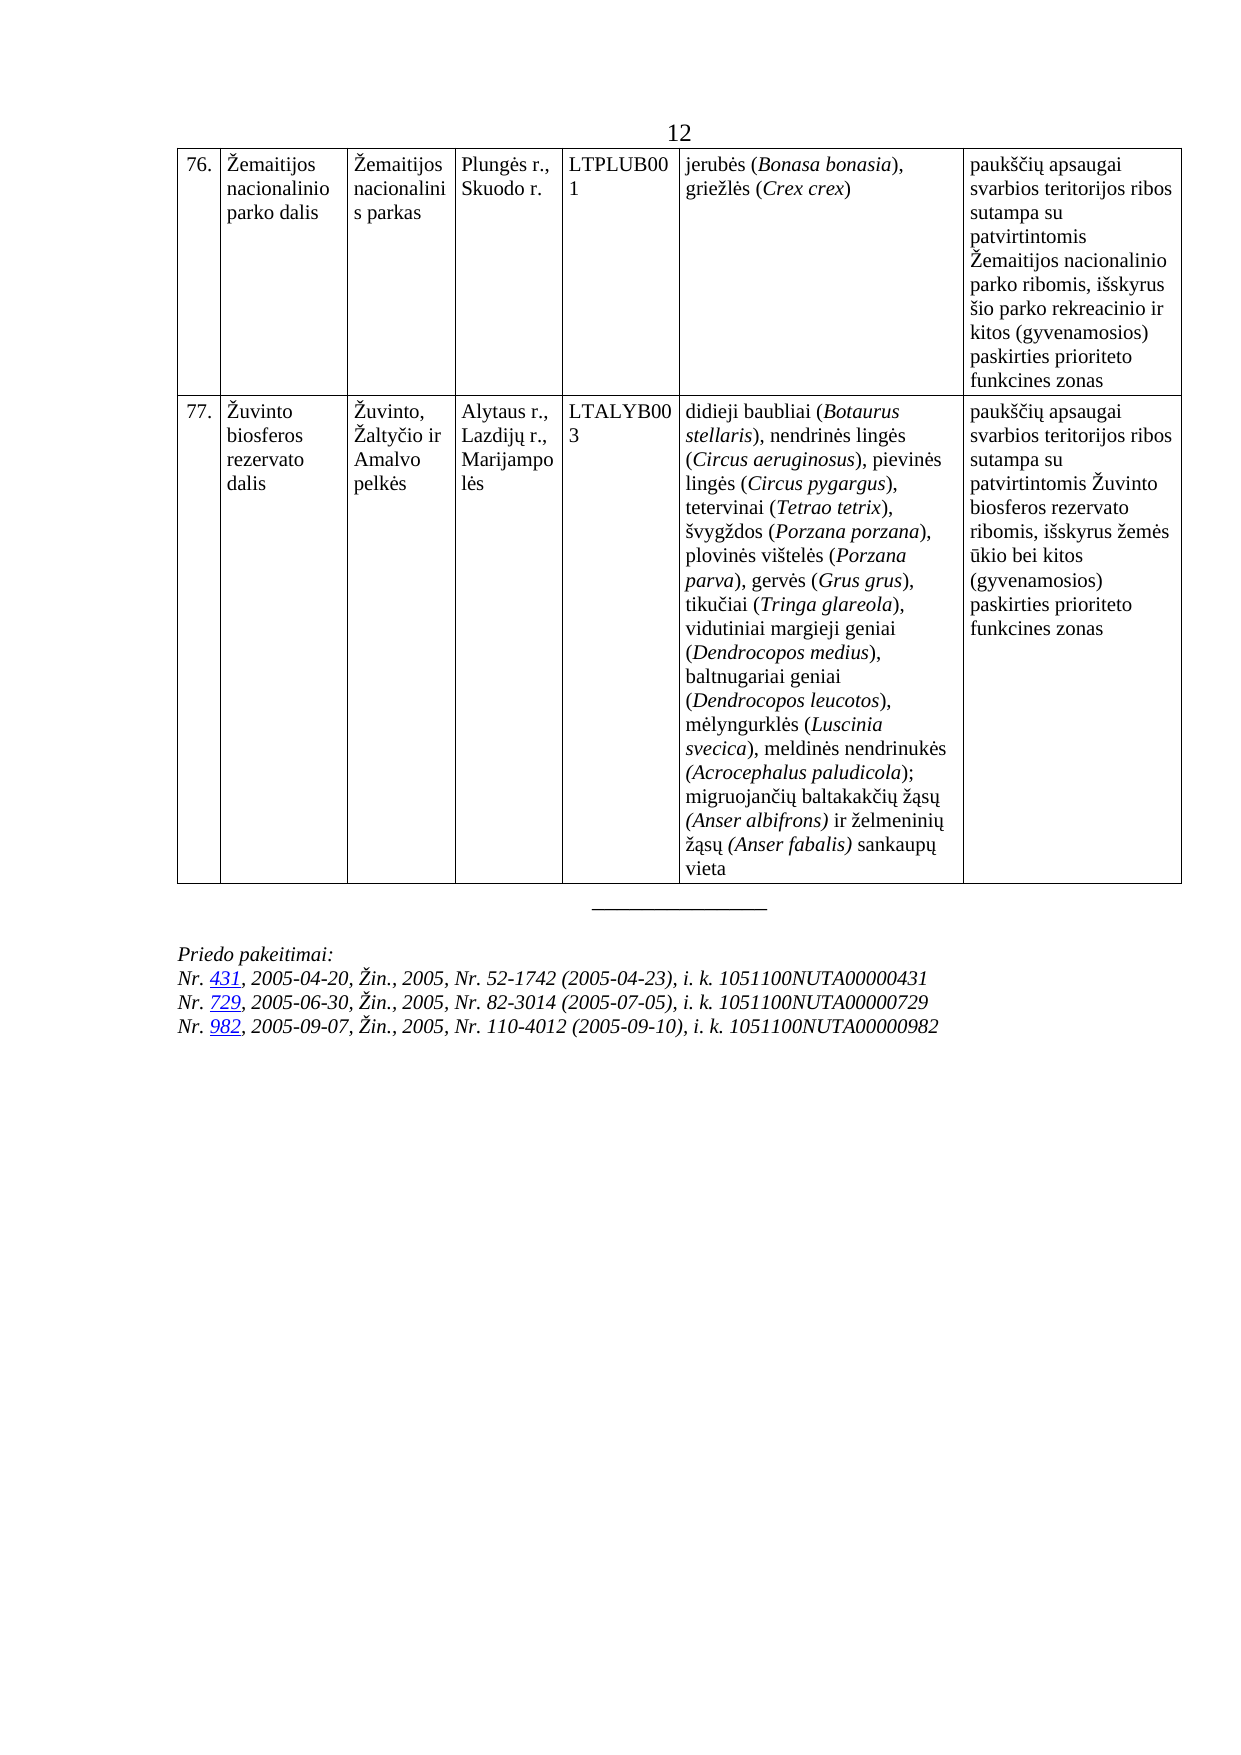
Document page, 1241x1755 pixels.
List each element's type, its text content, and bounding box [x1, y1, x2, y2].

text ______________ [177, 884, 1181, 913]
table_cell 76. [178, 149, 220, 395]
table_cell Žuvinto biosferos rezervato dalis [221, 396, 347, 883]
text Priedo pakeitimai: [177, 942, 1181, 966]
table_cell paukščių apsaugai svarbios teritorijos ribos sutampa su patvirtintomis Žemaitijos nacionalinio parko ribomis, išskyrus šio parko rekreacinio ir kitos (gyvenamosios) paskirties prioriteto funkcines zonas [964, 149, 1181, 395]
text Nr. 729, 2005-06-30, Žin., 2005, Nr. 82-3014 (2005-07-05), i. k. 1051100NUTA00000729 [177, 990, 1181, 1014]
table_cell Žuvinto, Žaltyčio ir Amalvo pelkės [348, 396, 455, 883]
table_cell Žemaitijos nacionalinio parko dalis [221, 149, 347, 395]
text Nr. 982, 2005-09-07, Žin., 2005, Nr. 110-4012 (2005-09-10), i. k. 1051100NUTA00000982 [177, 1014, 1181, 1038]
table_cell jerubės (Bonasa bonasia), griežlės (Crex crex) [680, 149, 963, 395]
table_cell LTPLUB001 [563, 149, 679, 395]
table_cell didieji baubliai (Botaurus stellaris), nendrinės lingės (Circus aeruginosus), pievinės lingės (Circus pygargus), tetervinai (Tetrao tetrix), švygždos (Porzana porzana), plovinės vištelės (Porzana parva), gervės (Grus grus), tikučiai (Tringa glareola), vidutiniai margieji geniai (Dendrocopos medius), baltnugariai geniai (Dendrocopos leucotos), mėlyngurklės (Luscinia svecica), meldinės nendrinukės (Acrocephalus paludicola); migruojančių baltakakčių žąsų (Anser albifrons) ir želmeninių žąsų (Anser fabalis) sankaupų vieta [680, 396, 963, 883]
table_cell paukščių apsaugai svarbios teritorijos ribos sutampa su patvirtintomis Žuvinto biosferos rezervato ribomis, išskyrus žemės ūkio bei kitos (gyvenamosios) paskirties prioriteto funkcines zonas [964, 396, 1181, 883]
table_cell LTALYB003 [563, 396, 679, 883]
text Nr. 431, 2005-04-20, Žin., 2005, Nr. 52-1742 (2005-04-23), i. k. 1051100NUTA00000431 [177, 966, 1181, 990]
table_cell Plungės r., Skuodo r. [456, 149, 562, 395]
table_cell Alytaus r., Lazdijų r., Marijampolės [456, 396, 562, 883]
table_cell 77. [178, 396, 220, 883]
table_cell Žemaitijos nacionalinis parkas [348, 149, 455, 395]
